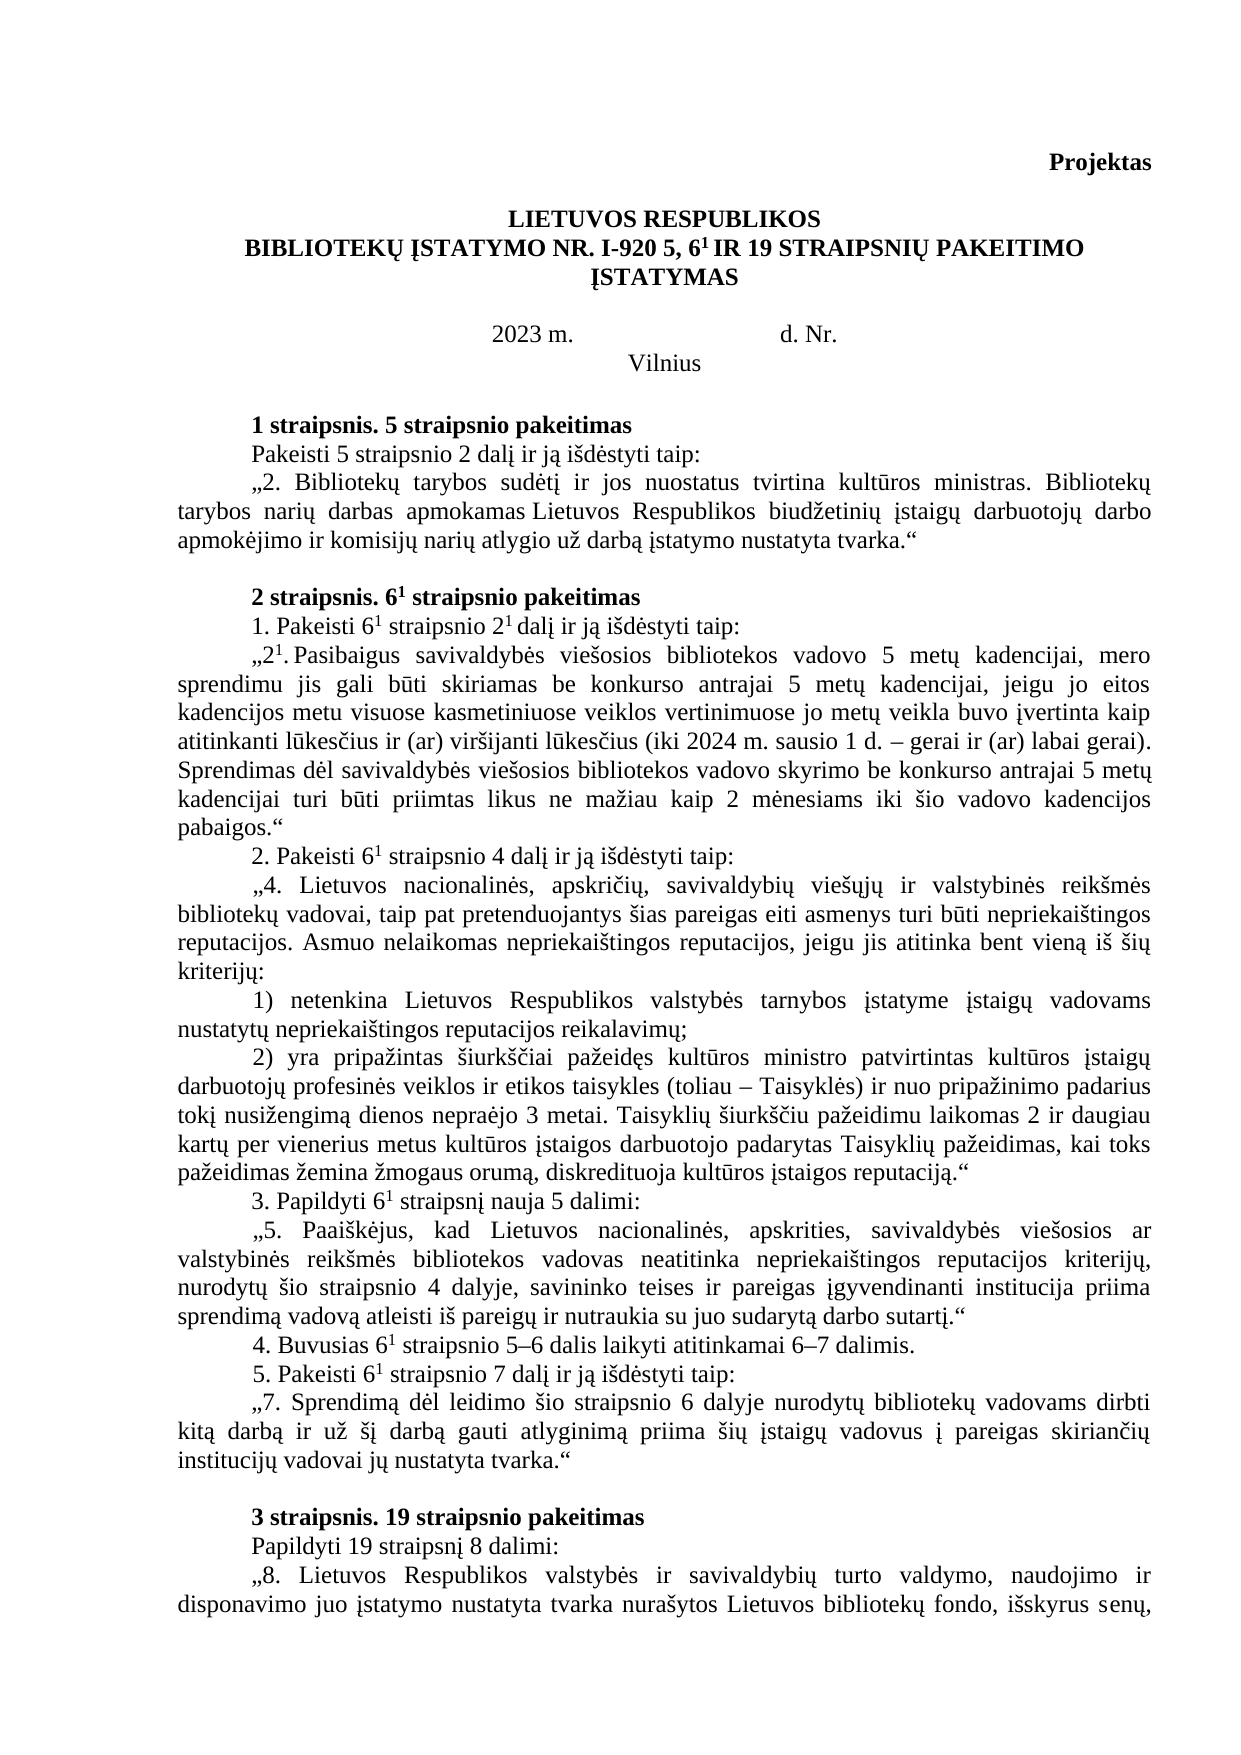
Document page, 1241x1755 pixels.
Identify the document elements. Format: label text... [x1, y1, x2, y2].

text bibliotekų įstatymo Nr. I-920 5, 61 ir 19 STRAIPSNIŲ PAKEITIMO [177, 233, 1152, 262]
text 3. Papildyti 61 straipsnį nauja 5 dalimi: [177, 1186, 1152, 1215]
text LIETUVOS RESPUBLIKOS [177, 204, 1152, 233]
text 1. Pakeisti 61 straipsnio 21 dalį ir ją išdėstyti taip: [177, 611, 1152, 640]
text „7. Sprendimą dėl leidimo šio straipsnio 6 dalyje nurodytų bibliotekų vadovams dirbti kitą darbą ir už šį darbą gauti atlyginimą priima šių įstaigų vadovus į pareigas skiriančių institucijų vadovai jų nustatyta tvarka.“ [177, 1387, 1152, 1474]
text „2. Bibliotekų tarybos sudėtį ir jos nuostatus tvirtina kultūros ministras. Bibliotekų tarybos narių darbas apmokamas Lietuvos Respublikos biudžetinių įstaigų darbuotojų darbo apmokėjimo ir komisijų narių atlygio už darbą įstatymo nustatyta tvarka.“ [177, 467, 1152, 554]
text ĮSTATYMAS [177, 262, 1152, 291]
text 5. Pakeisti 61 straipsnio 7 dalį ir ją išdėstyti taip: [177, 1359, 1152, 1387]
text „4. Lietuvos nacionalinės, apskričių, savivaldybių viešųjų ir valstybinės reikšmės bibliotekų vadovai, taip pat pretenduojantys šias pareigas eiti asmenys turi būti nepriekaištingos reputacijos. Asmuo nelaikomas nepriekaištingos reputacijos, jeigu jis atitinka bent vieną iš šių kriterijų: [177, 870, 1152, 985]
text „8. Lietuvos Respublikos valstybės ir savivaldybių turto valdymo, naudojimo ir disponavimo juo įstatymo nustatyta tvarka nurašytos Lietuvos bibliotekų fondo, išskyrus senų, [177, 1560, 1152, 1617]
text Vilnius [177, 348, 1152, 377]
text „5. Paaiškėjus, kad Lietuvos nacionalinės, apskrities, savivaldybės viešosios ar valstybinės reikšmės bibliotekos vadovas neatitinka nepriekaištingos reputacijos kriterijų, nurodytų šio straipsnio 4 dalyje, savininko teises ir pareigas įgyvendinanti institucija priima sprendimą vadovą atleisti iš pareigų ir nutraukia su juo sudarytą darbo sutartį.“ [177, 1215, 1152, 1330]
text Pakeisti 5 straipsnio 2 dalį ir ją išdėstyti taip: [177, 439, 1152, 467]
text Projektas [916, 147, 1152, 176]
text 2) yra pripažintas šiurkščiai pažeidęs kultūros ministro patvirtintas kultūros įstaigų darbuotojų profesinės veiklos ir etikos taisykles (toliau – Taisyklės) ir nuo pripažinimo padarius tokį nusižengimą dienos nepraėjo 3 metai. Taisyklių šiurkščiu pažeidimu laikomas 2 ir daugiau kartų per vienerius metus kultūros įstaigos darbuotojo padarytas Taisyklių pažeidimas, kai toks pažeidimas žemina žmogaus orumą, diskredituoja kultūros įstaigos reputaciją.“ [177, 1042, 1152, 1186]
text 2 straipsnis. 61 straipsnio pakeitimas [177, 582, 1152, 611]
text 3 straipsnis. 19 straipsnio pakeitimas [177, 1502, 1152, 1531]
text 4. Buvusias 61 straipsnio 5–6 dalis laikyti atitinkamai 6–7 dalimis. [177, 1330, 1152, 1359]
text „21. Pasibaigus savivaldybės viešosios bibliotekos vadovo 5 metų kadencijai, mero sprendimu jis gali būti skiriamas be konkurso antrajai 5 metų kadencijai, jeigu jo eitos kadencijos metu visuose kasmetiniuose veiklos vertinimuose jo metų veikla buvo įvertinta kaip atitinkanti lūkesčius ir (ar) viršijanti lūkesčius (iki 2024 m. sausio 1 d. – gerai ir (ar) labai gerai). Sprendimas dėl savivaldybės viešosios bibliotekos vadovo skyrimo be konkurso antrajai 5 metų kadencijai turi būti priimtas likus ne mažiau kaip 2 mėnesiams iki šio vadovo kadencijos pabaigos.“ [177, 640, 1152, 841]
text 1 straipsnis. 5 straipsnio pakeitimas [177, 410, 1152, 439]
text Papildyti 19 straipsnį 8 dalimi: [177, 1531, 1152, 1560]
text 2023 m. d. Nr. [177, 319, 1152, 348]
text 1) netenkina Lietuvos Respublikos valstybės tarnybos įstatyme įstaigų vadovams nustatytų nepriekaištingos reputacijos reikalavimų; [177, 985, 1152, 1042]
text 2. Pakeisti 61 straipsnio 4 dalį ir ją išdėstyti taip: [177, 841, 1152, 870]
